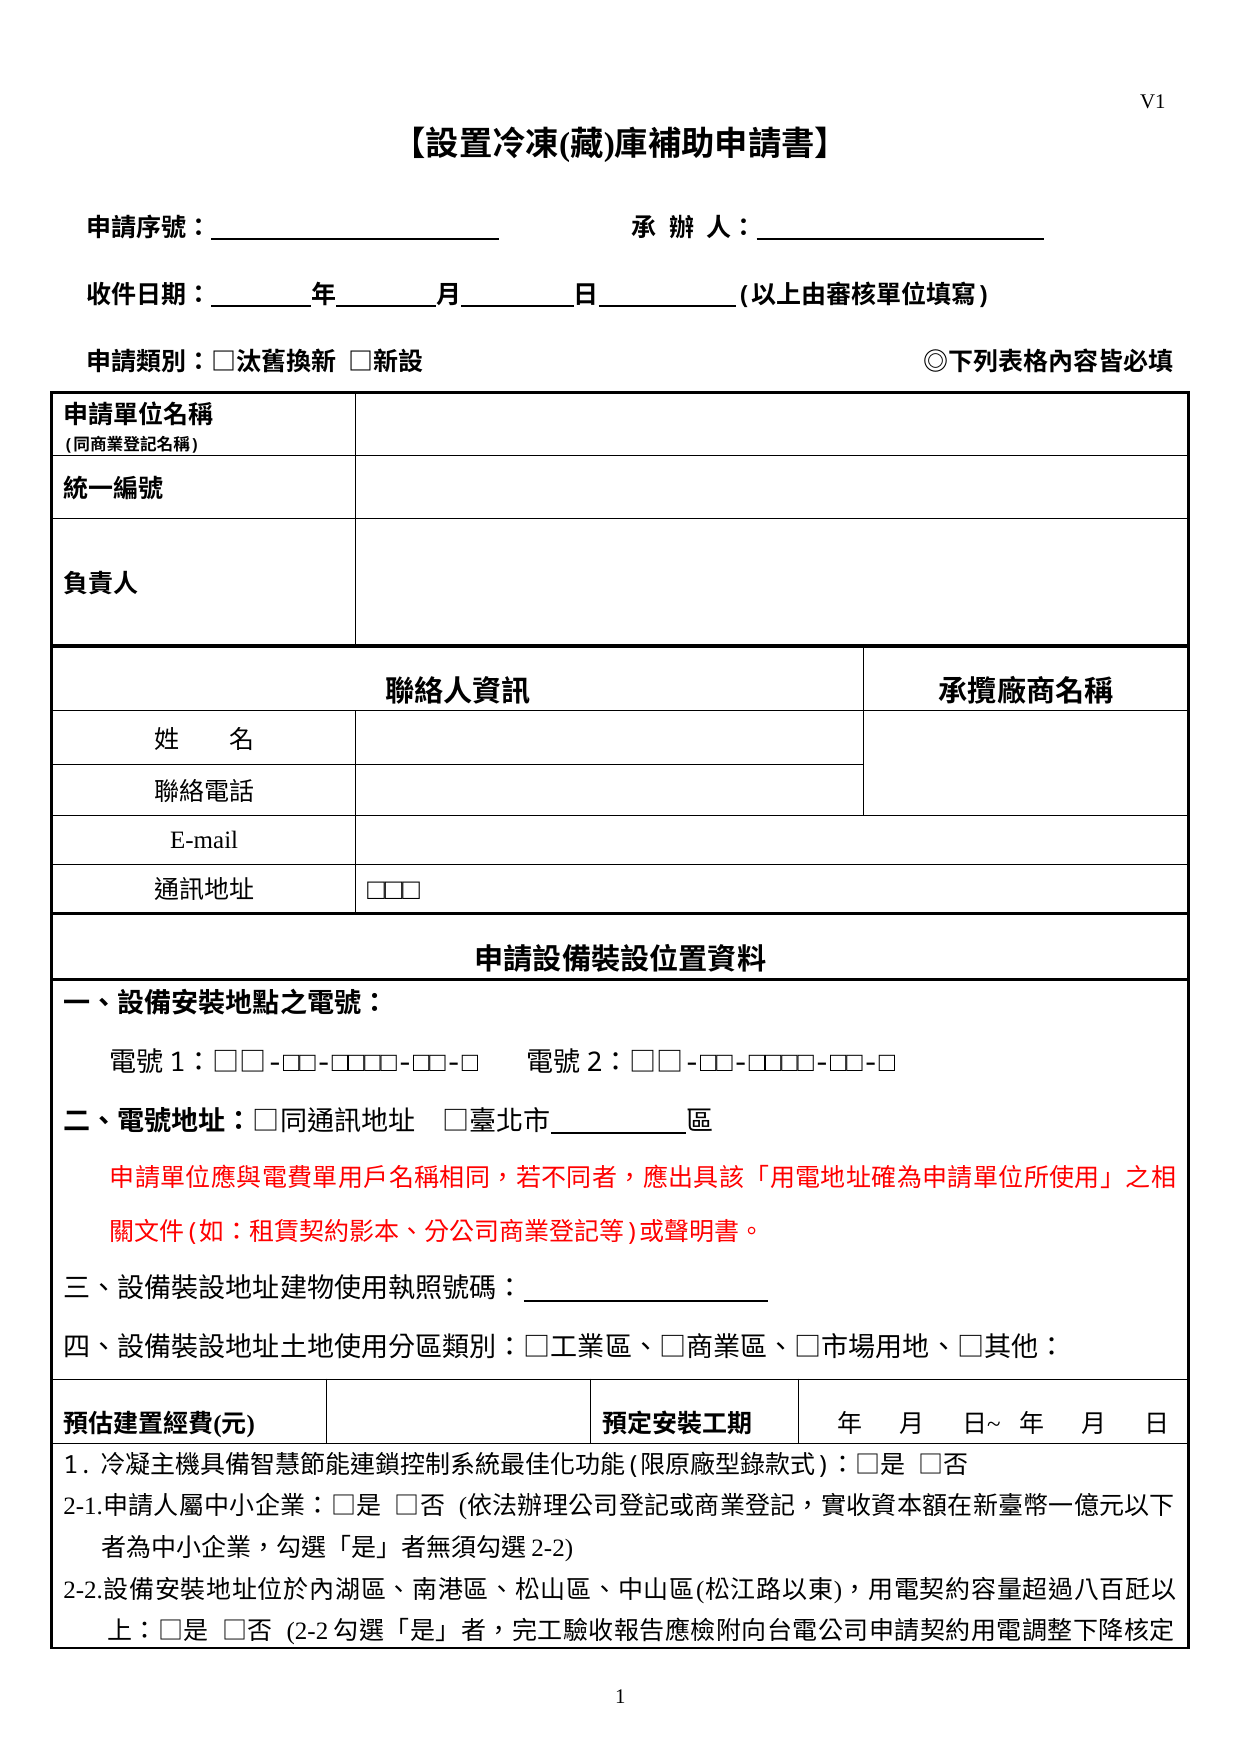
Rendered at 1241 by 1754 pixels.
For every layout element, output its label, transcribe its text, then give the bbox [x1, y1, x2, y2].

table_cell 通訊地址 [53, 865, 355, 912]
table_cell 申請類別：□汰舊換新 □新設 ◎下列表格內容皆必填 [75, 318, 1197, 391]
table_cell 姓 名 [53, 711, 355, 764]
table_cell 聯絡電話 [53, 765, 355, 815]
table_cell 收件日期： 年 月 日 (以上由審核單位填寫) [75, 251, 1197, 317]
table_cell [327, 1380, 590, 1443]
table_cell [356, 519, 1187, 644]
table_header 承 辦 人： [620, 184, 1197, 251]
table_header 申請單位名稱 (同商業登記名稱) [53, 394, 355, 455]
table_cell 負責人 [53, 519, 355, 644]
table_cell [356, 765, 863, 815]
table_cell [356, 711, 863, 764]
table_cell 年 月 日~ 年 月 日 [799, 1380, 1187, 1443]
text 【設置冷凍(藏)庫補助申請書】 [75, 117, 1165, 165]
table_cell [864, 711, 1187, 815]
table_cell 冷凝主機具備智慧節能連鎖控制系統最佳化功能(限原廠型錄款式)：□是 □否 2-1.申請人屬中小企業：□是 □否 (依法辦理公司登記或商業登記，實收資本額在新臺幣一億元以下者為中小企業，勾選「是」者無須勾選2-2) 2-2.設備安裝地址位於內湖區、南港區、松山區、中山區(松江路以東)，用電契約容量超過八百瓩以上：□是 □否 (2-2勾選「是」者，完工驗收報告應檢附向台電公司申請契約用電調整下降核定函) [53, 1444, 1187, 1647]
table_cell 統一編號 [53, 456, 355, 518]
table_cell E-mail [53, 816, 355, 863]
table_cell 申請設備裝設位置資料 [53, 915, 1187, 977]
table_cell □□□ [356, 865, 1187, 912]
table_cell [356, 456, 1187, 518]
table_cell 預定安裝工期 [591, 1380, 798, 1443]
table_header [356, 394, 1187, 455]
table_cell [356, 816, 1187, 863]
table_header 申請序號： [75, 184, 620, 251]
table_cell 預估建置經費(元) [53, 1380, 326, 1443]
table_cell 承攬廠商名稱 [864, 648, 1187, 710]
table_cell 一、設備安裝地點之電號： 電號1：□□-□□-□□□□-□□-□ 電號2：□□-□□-□□□□-□□-□ 二、電號地址：□同通訊地址 □臺北市 區 申請單位應與電費單用戶名稱相同，若不同者，應出具該「用電地址確為申請單位所使用」之相關文件(如：租賃契約影本、分公司商業登記等)或聲明書。 三、設備裝設地址建物使用執照號碼： 四、設備裝設地址土地使用分區類別：□工業區、□商業區、□市場用地、□其他： [53, 981, 1187, 1378]
table_cell 聯絡人資訊 [53, 648, 863, 710]
